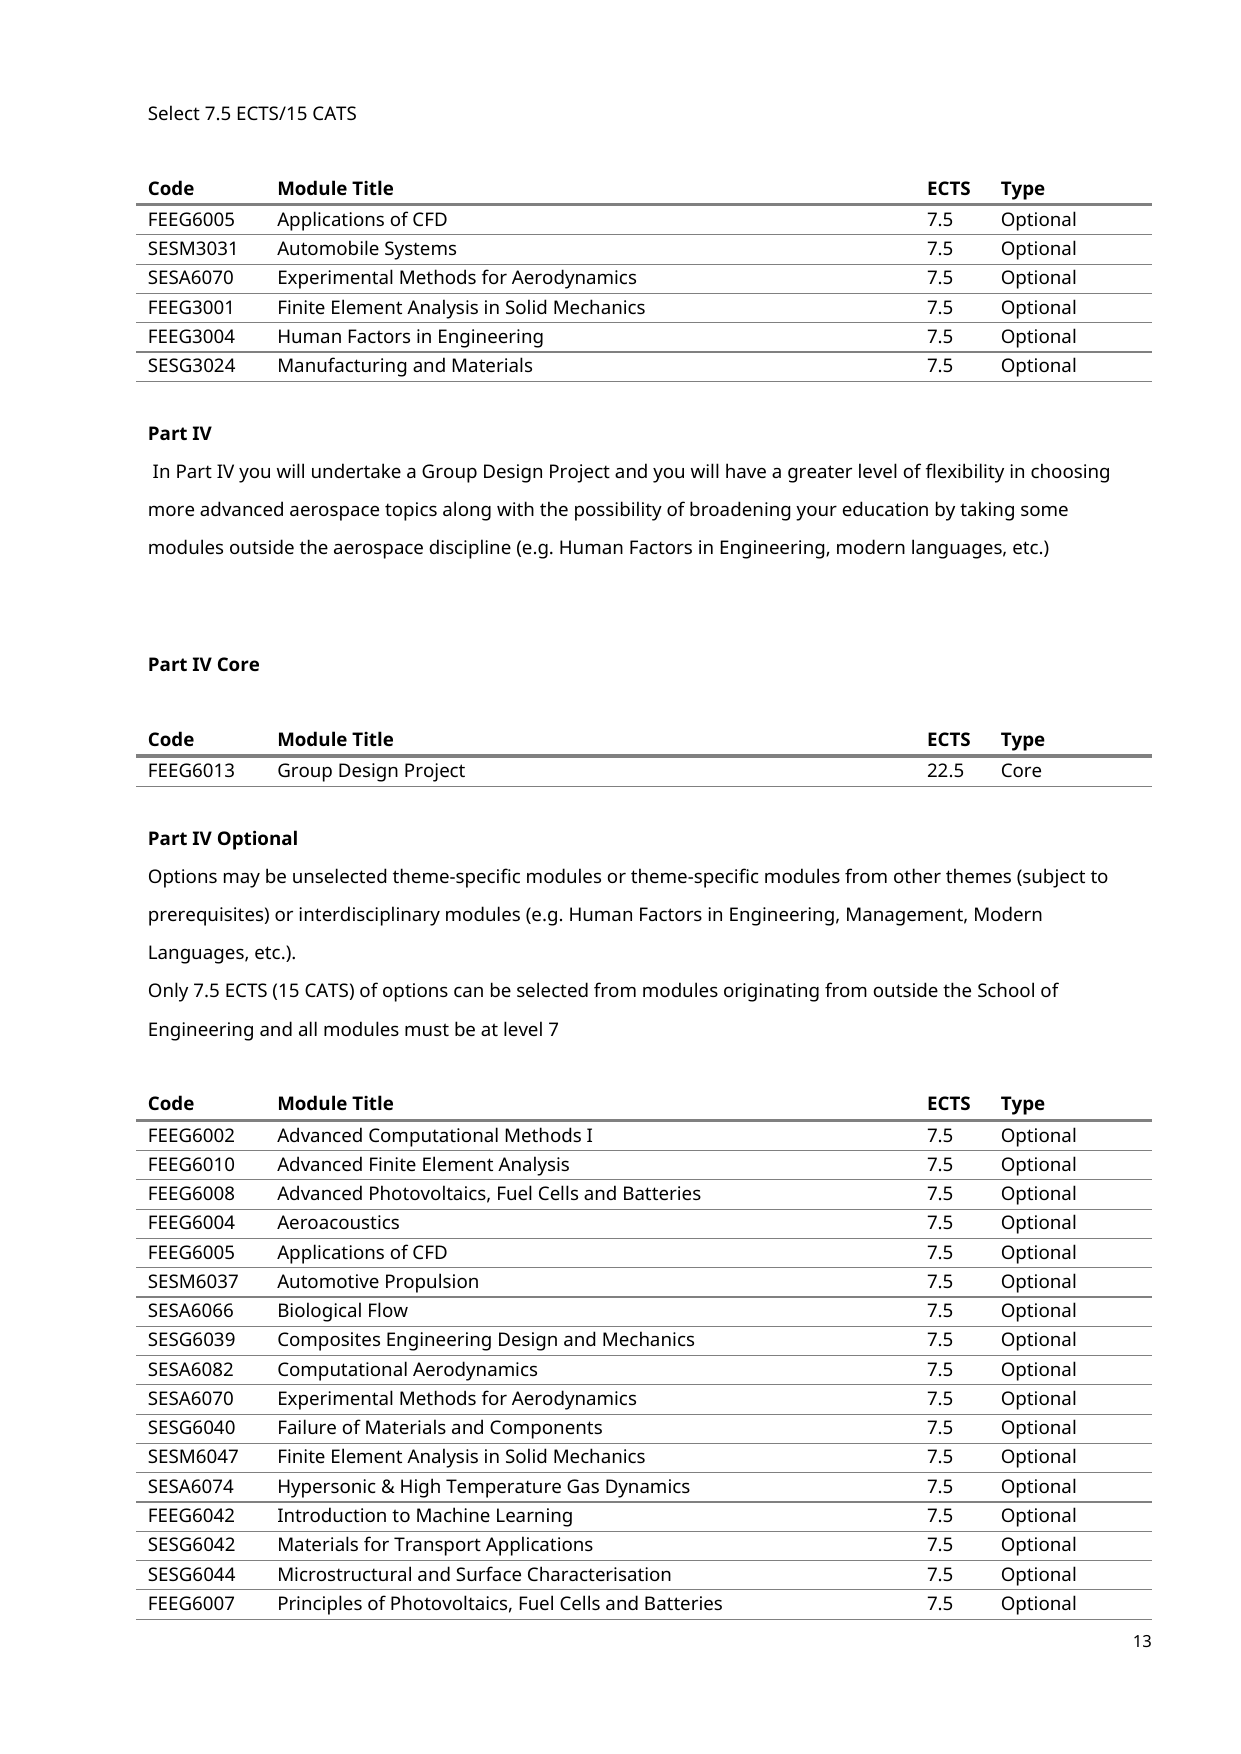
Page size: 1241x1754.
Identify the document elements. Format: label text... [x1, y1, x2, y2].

table_cell ECTS [916, 1091, 989, 1119]
table_cell Aeroacoustics [266, 1210, 916, 1238]
table_cell Optional [989, 1151, 1152, 1179]
table_cell 7.5 [916, 294, 989, 322]
table_cell Optional [989, 1532, 1152, 1560]
table_cell FEEG6005 [136, 206, 266, 234]
table_cell Introduction to Machine Learning [266, 1503, 916, 1531]
table_cell SESG6040 [136, 1415, 266, 1443]
table_cell Hypersonic & High Temperature Gas Dynamics [266, 1473, 916, 1501]
table_cell SESA6074 [136, 1473, 266, 1501]
table_cell SESG3024 [136, 353, 266, 381]
table_cell 7.5 [916, 1444, 989, 1472]
table_cell Automotive Propulsion [266, 1268, 916, 1296]
table_cell 7.5 [916, 1590, 989, 1618]
table_cell Optional [989, 353, 1152, 381]
table_cell Optional [989, 235, 1152, 264]
table_cell Optional [989, 1590, 1152, 1618]
table_cell 7.5 [916, 1385, 989, 1413]
table_cell Group Design Project [266, 758, 916, 786]
table_cell FEEG3004 [136, 323, 266, 351]
table_cell Automobile Systems [266, 235, 916, 264]
table_cell SESA6082 [136, 1356, 266, 1384]
table_cell Type [989, 1091, 1152, 1119]
table_cell 7.5 [916, 1415, 989, 1443]
table_cell SESG6044 [136, 1561, 266, 1589]
table_cell Optional [989, 1415, 1152, 1443]
table_cell Finite Element Analysis in Solid Mechanics [266, 1444, 916, 1472]
table_cell 7.5 [916, 265, 989, 293]
table_cell Part IV Optional Options may be unselected theme-specific modules or theme-specific modules from other themes (subject to prerequisites) or interdisciplinary modules (e.g. Human Factors in Engineering, Management, Modern Languages, etc.). Only 7.5 ECTS (15 CATS) of options can be selected from modules originating from outside the School of Engineering and all modules must be at level 7 [136, 787, 1152, 1091]
table_cell Computational Aerodynamics [266, 1356, 916, 1384]
table_cell Select 7.5 ECTS/15 CATS [136, 99, 1152, 175]
table_cell 7.5 [916, 1503, 989, 1531]
table_cell 7.5 [916, 323, 989, 351]
table_cell Experimental Methods for Aerodynamics [266, 1385, 916, 1413]
table_cell Materials for Transport Applications [266, 1532, 916, 1560]
table_cell 7.5 [916, 1356, 989, 1384]
table_cell Human Factors in Engineering [266, 323, 916, 351]
table_cell FEEG6042 [136, 1503, 266, 1531]
table_cell Type [989, 726, 1152, 754]
table_cell SESM6047 [136, 1444, 266, 1472]
table_cell FEEG6005 [136, 1239, 266, 1267]
table_cell FEEG6002 [136, 1122, 266, 1150]
table_cell FEEG3001 [136, 294, 266, 322]
table_cell 7.5 [916, 1151, 989, 1179]
table_cell ECTS [916, 726, 989, 754]
table_cell Optional [989, 1180, 1152, 1209]
table_cell 7.5 [916, 206, 989, 234]
table_cell SESM3031 [136, 235, 266, 264]
table_cell Failure of Materials and Components [266, 1415, 916, 1443]
table_cell ECTS [916, 175, 989, 203]
table_cell 7.5 [916, 1210, 989, 1238]
table_cell Code [136, 175, 266, 203]
table_cell Optional [989, 323, 1152, 351]
table_cell Optional [989, 1356, 1152, 1384]
table_cell Code [136, 1091, 266, 1119]
table_cell Experimental Methods for Aerodynamics [266, 265, 916, 293]
table_cell Optional [989, 265, 1152, 293]
table_cell 7.5 [916, 1532, 989, 1560]
table_cell FEEG6007 [136, 1590, 266, 1618]
table_cell Optional [989, 1122, 1152, 1150]
table_cell Biological Flow [266, 1298, 916, 1326]
table_cell FEEG6013 [136, 758, 266, 786]
table_cell Applications of CFD [266, 206, 916, 234]
table_cell Optional [989, 1473, 1152, 1501]
table_cell SESM6037 [136, 1268, 266, 1296]
table_cell 7.5 [916, 353, 989, 381]
table_cell Advanced Finite Element Analysis [266, 1151, 916, 1179]
table_cell Optional [989, 1561, 1152, 1589]
table_cell Manufacturing and Materials [266, 353, 916, 381]
table_cell Microstructural and Surface Characterisation [266, 1561, 916, 1589]
table_cell Core [989, 758, 1152, 786]
table_cell 7.5 [916, 1122, 989, 1150]
table_cell 7.5 [916, 1561, 989, 1589]
table_cell Optional [989, 1327, 1152, 1355]
table_cell Module Title [266, 175, 916, 203]
table_cell Advanced Computational Methods I [266, 1122, 916, 1150]
table_cell FEEG6008 [136, 1180, 266, 1209]
table_cell Applications of CFD [266, 1239, 916, 1267]
table_cell Optional [989, 1503, 1152, 1531]
table_cell Module Title [266, 1091, 916, 1119]
table_cell 7.5 [916, 1239, 989, 1267]
table_cell 7.5 [916, 235, 989, 264]
table_cell SESG6042 [136, 1532, 266, 1560]
table_cell Optional [989, 1444, 1152, 1472]
table_cell Composites Engineering Design and Mechanics [266, 1327, 916, 1355]
table_cell SESA6066 [136, 1298, 266, 1326]
table_cell FEEG6010 [136, 1151, 266, 1179]
table_cell Module Title [266, 726, 916, 754]
table_cell Advanced Photovoltaics, Fuel Cells and Batteries [266, 1180, 916, 1209]
table_cell Optional [989, 206, 1152, 234]
table_cell Optional [989, 1268, 1152, 1296]
table_cell Optional [989, 1210, 1152, 1238]
table_cell Optional [989, 1385, 1152, 1413]
table_cell 7.5 [916, 1180, 989, 1209]
table_cell 7.5 [916, 1298, 989, 1326]
table_cell Part IV In Part IV you will undertake a Group Design Project and you will have a greater level of flexibility in choosing more advanced aerospace topics along with the possibility of broadening your education by taking some modules outside the aerospace discipline (e.g. Human Factors in Engineering, modern languages, etc.) [136, 382, 1152, 613]
table_cell Optional [989, 1298, 1152, 1326]
table_cell 7.5 [916, 1327, 989, 1355]
table_cell 7.5 [916, 1473, 989, 1501]
table_cell SESA6070 [136, 1385, 266, 1413]
table_cell 7.5 [916, 1268, 989, 1296]
table_cell 22.5 [916, 758, 989, 786]
table_cell SESA6070 [136, 265, 266, 293]
table_cell Finite Element Analysis in Solid Mechanics [266, 294, 916, 322]
table_cell FEEG6004 [136, 1210, 266, 1238]
table_cell Code [136, 726, 266, 754]
table_cell Part IV Core [136, 613, 1152, 726]
table_cell Optional [989, 1239, 1152, 1267]
table_cell SESG6039 [136, 1327, 266, 1355]
table_cell Optional [989, 294, 1152, 322]
table_cell Principles of Photovoltaics, Fuel Cells and Batteries [266, 1590, 916, 1618]
table_cell Type [989, 175, 1152, 203]
